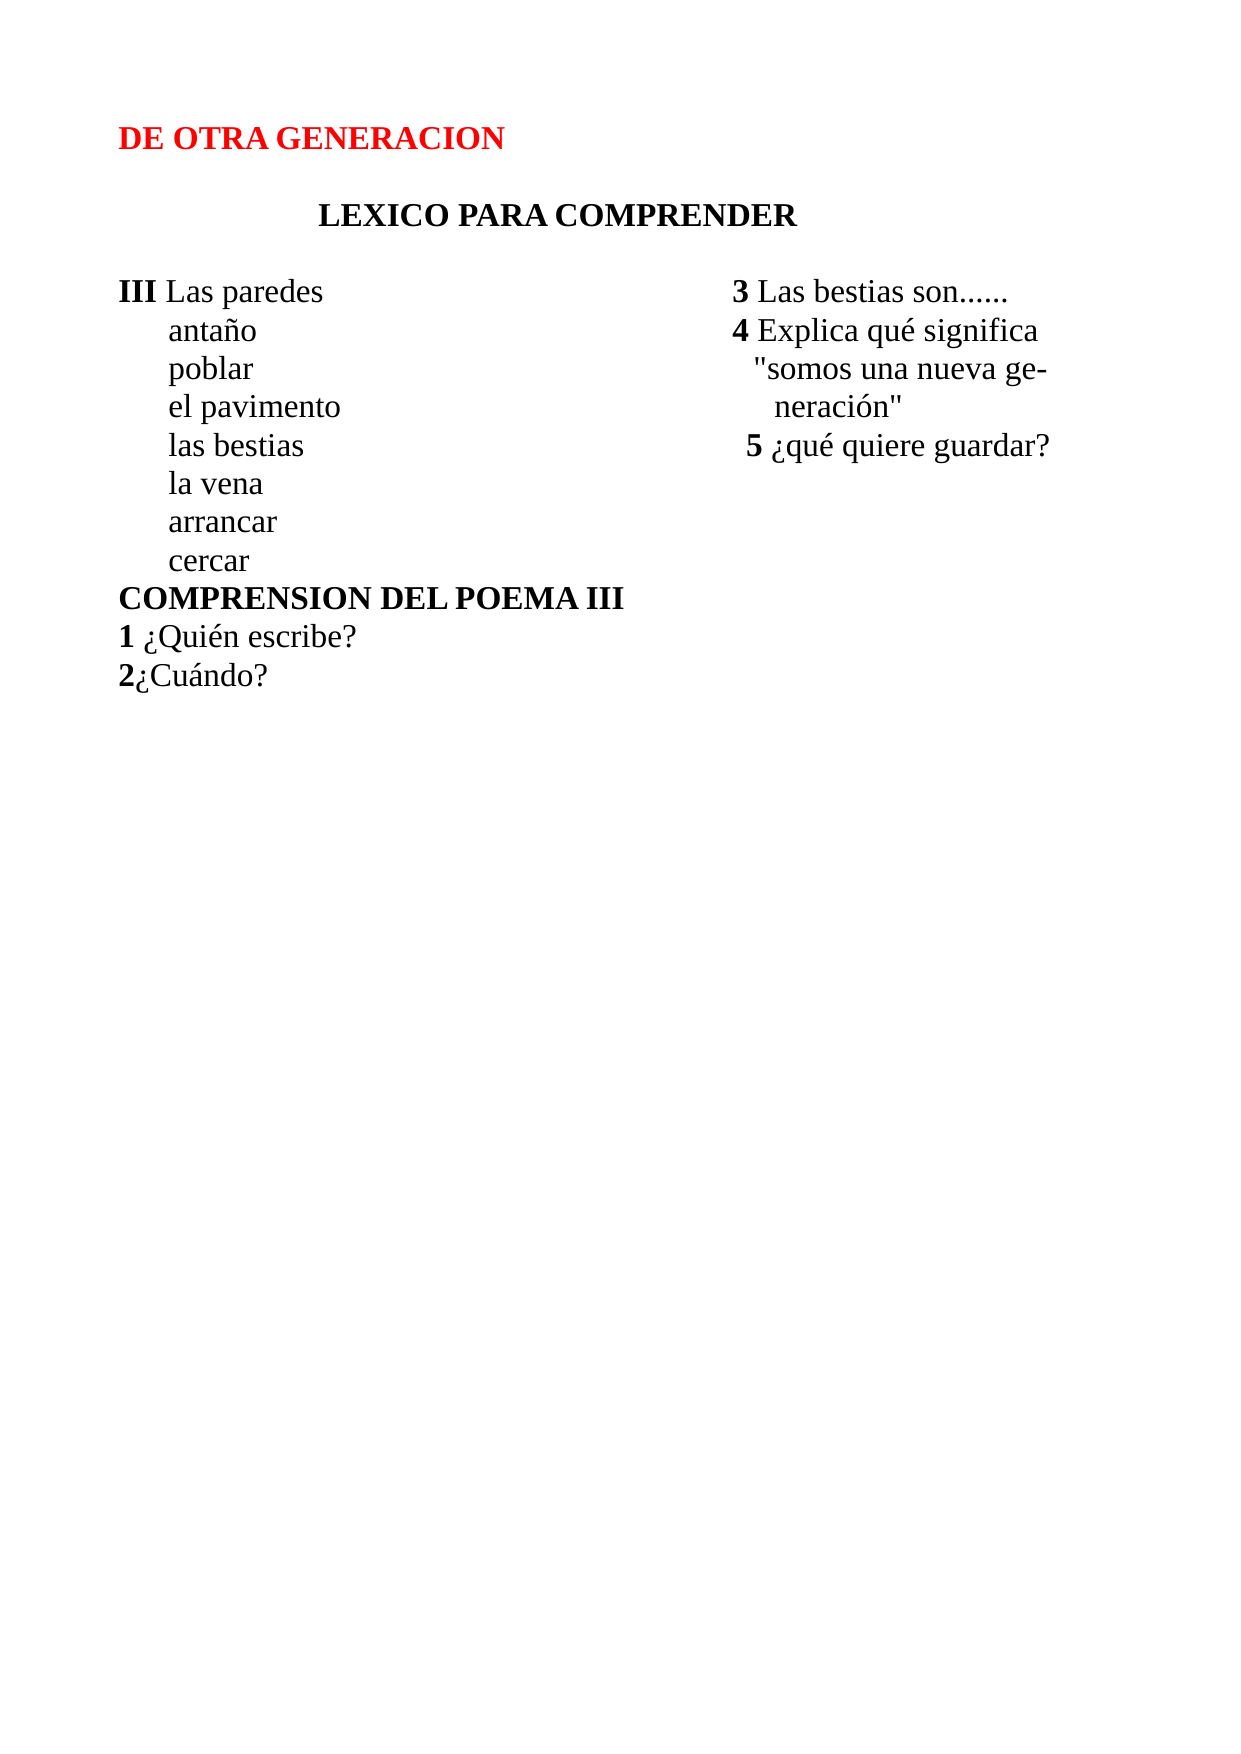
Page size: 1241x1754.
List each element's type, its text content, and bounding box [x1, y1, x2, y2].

text 1 ¿Quién escribe? [118, 616, 1122, 655]
text antaño 4 Explica qué significa [118, 310, 1122, 348]
text cercar [118, 540, 1122, 578]
text arrancar [118, 501, 1122, 540]
subtitle LEXICO PARA COMPRENDER [118, 195, 1122, 233]
subtitle DE OTRA GENERACION [118, 118, 1122, 156]
text el pavimento neración" [118, 386, 1122, 425]
text 2¿Cuándo? [118, 655, 1122, 693]
subtitle COMPRENSION DEL POEMA III [118, 578, 1122, 616]
text las bestias 5 ¿qué quiere guardar? [118, 425, 1122, 463]
text III Las paredes 3 Las bestias son...... [118, 271, 1122, 310]
text la vena [118, 463, 1122, 501]
text poblar "somos una nueva ge- [118, 348, 1122, 386]
